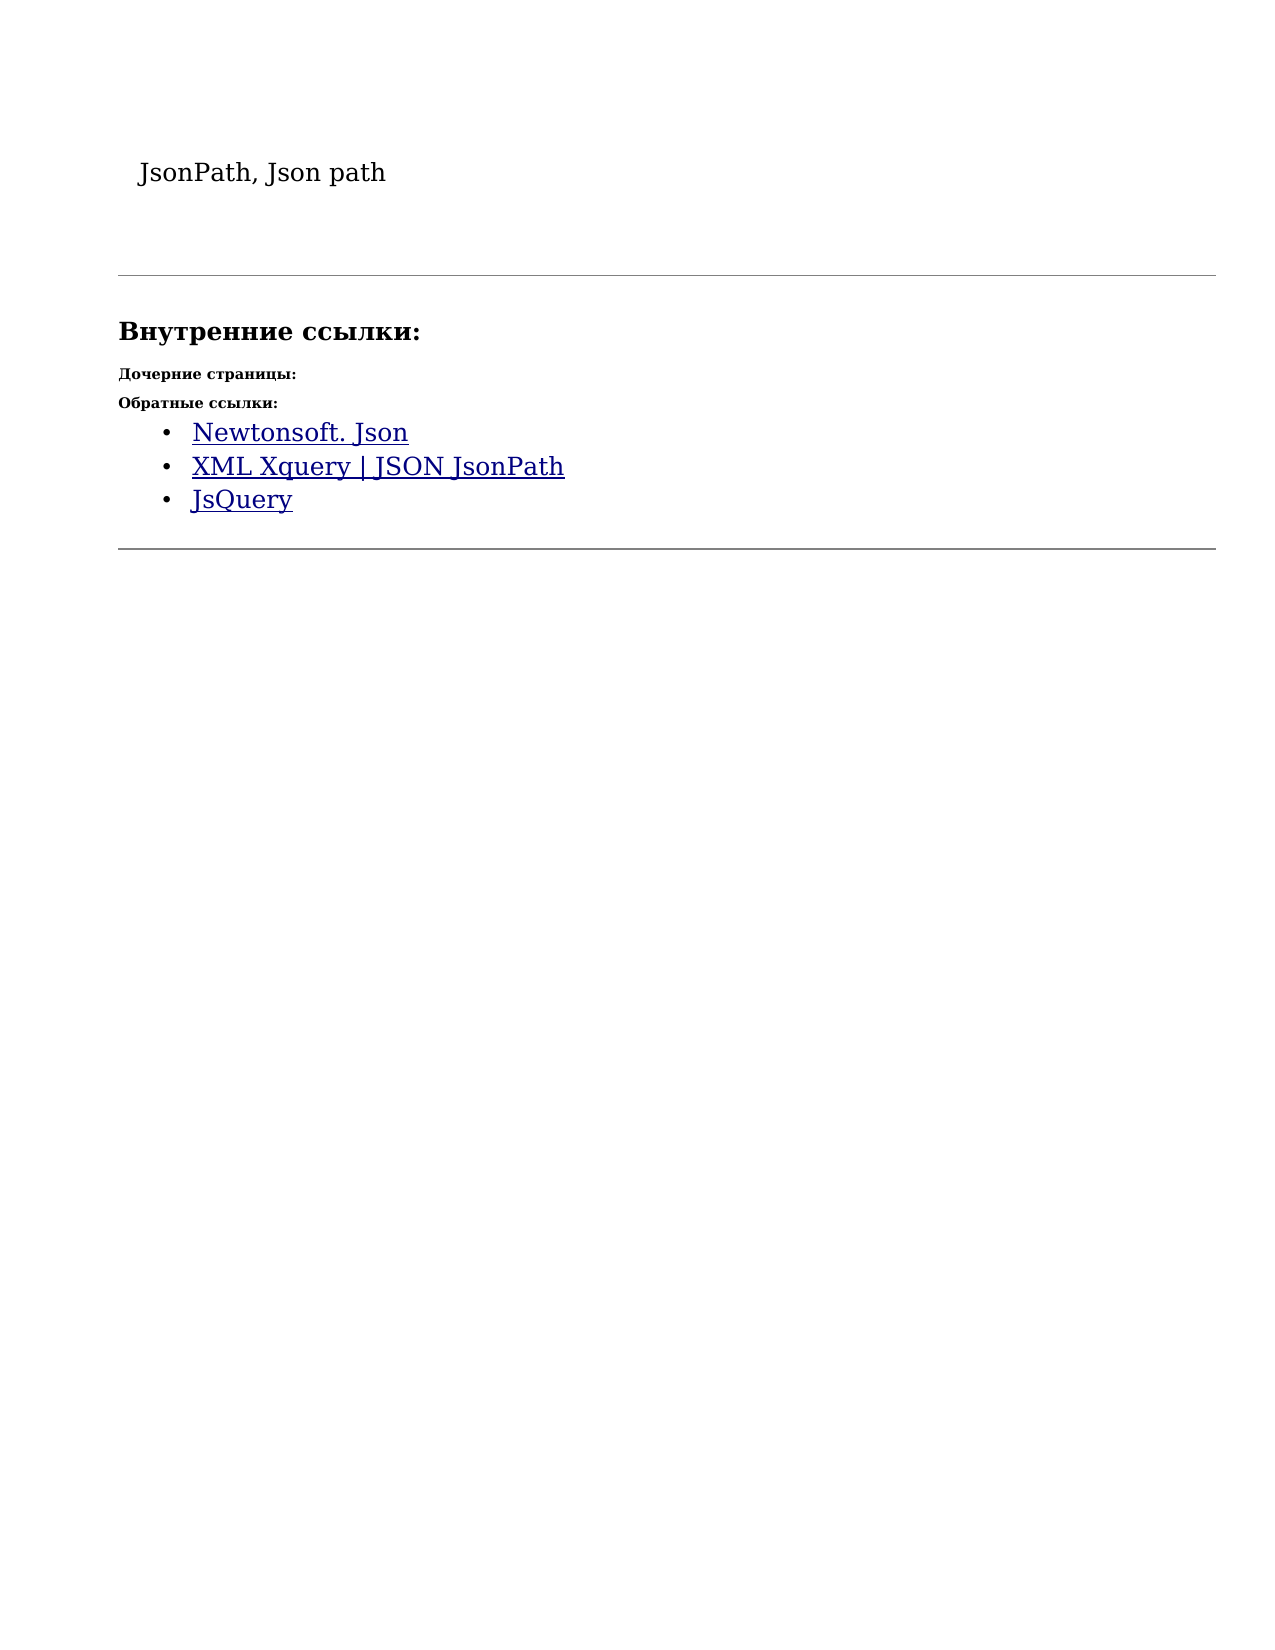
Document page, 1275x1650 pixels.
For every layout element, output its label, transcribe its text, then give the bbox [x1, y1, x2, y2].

list Newtonsoft. Json [162, 418, 1216, 448]
list JsQuery [162, 486, 1216, 515]
table_header JsonPath, Json path [136, 155, 396, 190]
table_cell [136, 225, 396, 260]
table_header [118, 155, 136, 190]
table_cell [118, 225, 136, 260]
subtitle Внутренние ссылки: [118, 317, 1216, 347]
table_cell [136, 190, 396, 225]
subtitle Дочерние страницы: [118, 365, 1216, 383]
list XML Xquery | JSON JsonPath [162, 452, 1216, 481]
subtitle Обратные ссылки: [118, 395, 1216, 412]
table_cell [118, 190, 136, 225]
